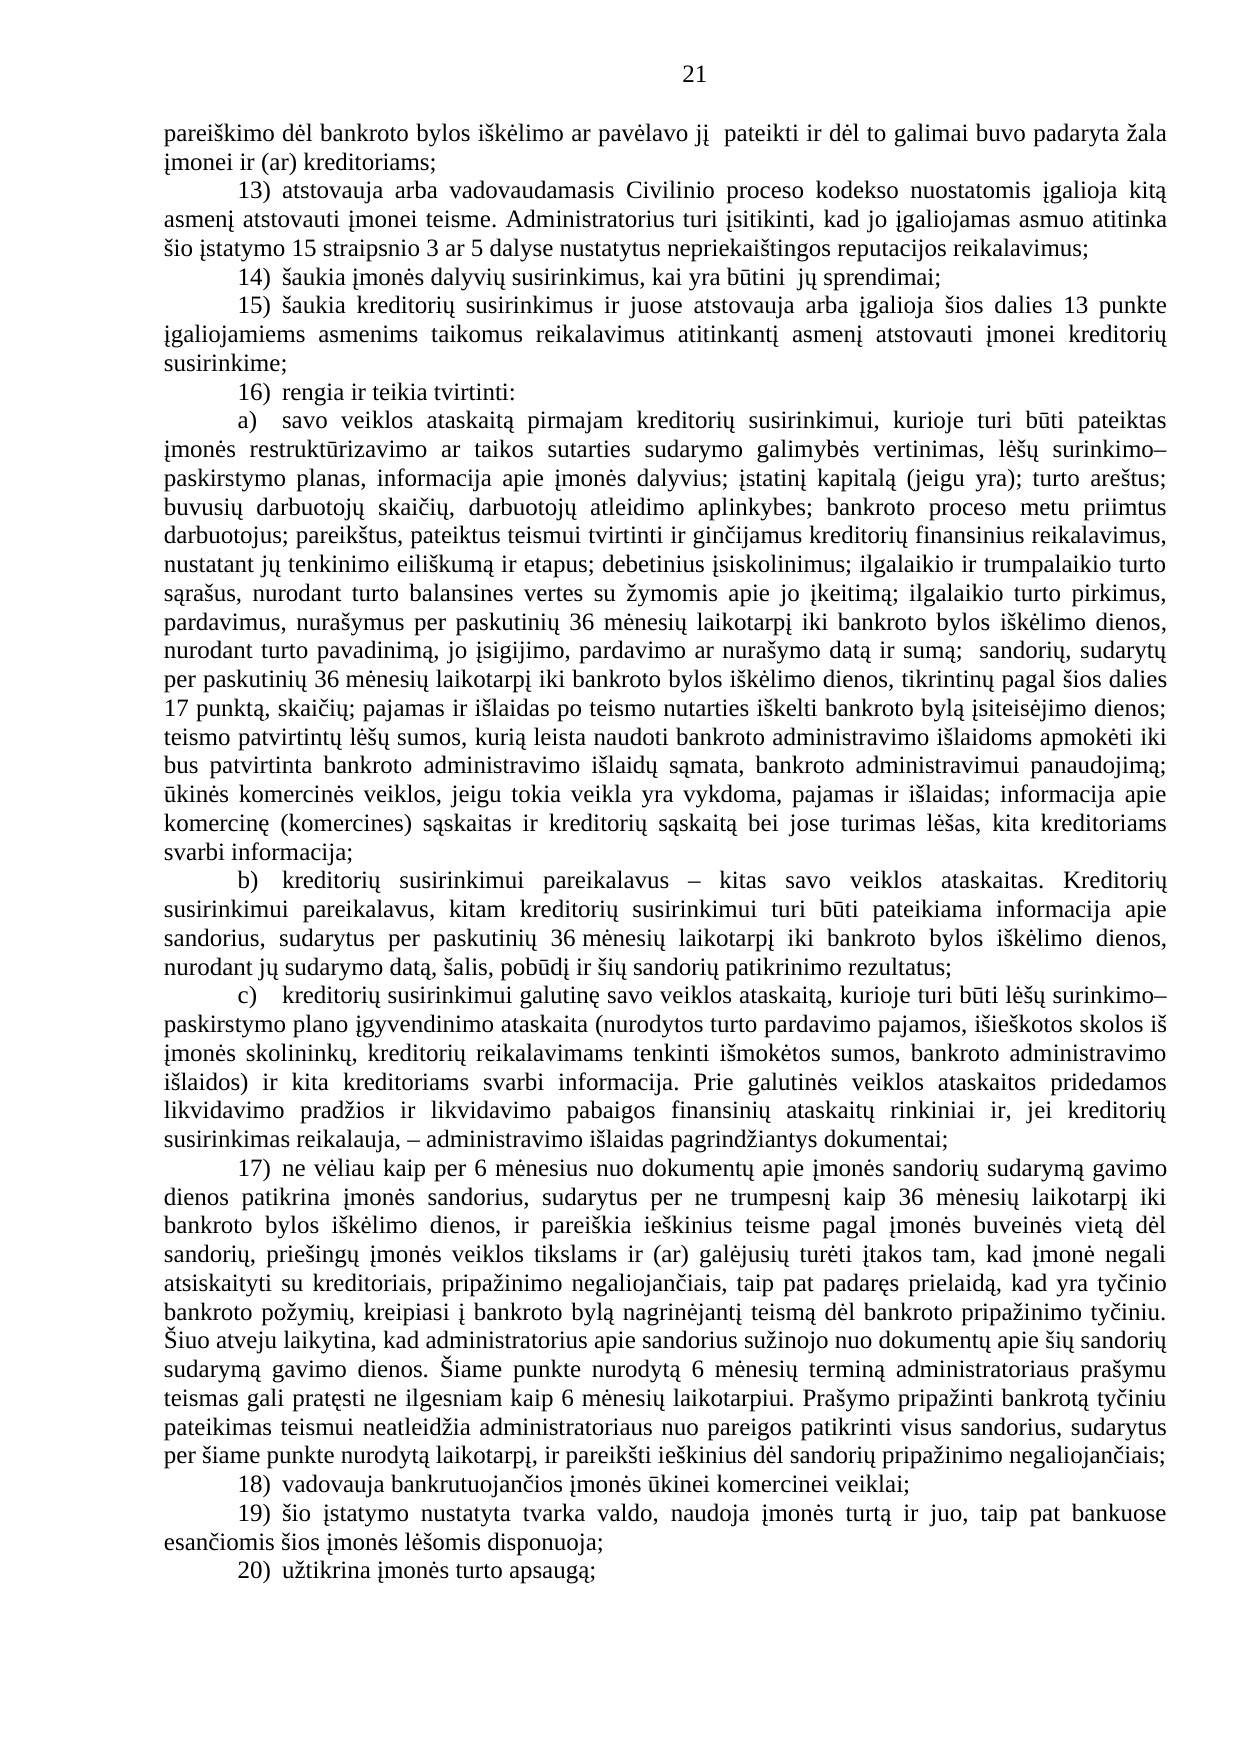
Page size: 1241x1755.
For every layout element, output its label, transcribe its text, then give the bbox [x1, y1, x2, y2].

text 13) atstovauja arba vadovaudamasis Civilinio proceso kodekso nuostatomis įgalioja kitą asmenį atstovauti įmonei teisme. Administratorius turi įsitikinti, kad jo įgaliojamas asmuo atitinka šio įstatymo 15 straipsnio 3 ar 5 dalyse nustatytus nepriekaištingos reputacijos reikalavimus; [164, 176, 1168, 262]
text b) kreditorių susirinkimui pareikalavus – kitas savo veiklos ataskaitas. Kreditorių susirinkimui pareikalavus, kitam kreditorių susirinkimui turi būti pateikiama informacija apie sandorius, sudarytus per paskutinių 36 mėnesių laikotarpį iki bankroto bylos iškėlimo dienos, nurodant jų sudarymo datą, šalis, pobūdį ir šių sandorių patikrinimo rezultatus; [164, 866, 1168, 981]
text c) kreditorių susirinkimui galutinę savo veiklos ataskaitą, kurioje turi būti lėšų surinkimo–paskirstymo plano įgyvendinimo ataskaita (nurodytos turto pardavimo pajamos, išieškotos skolos iš įmonės skolininkų, kreditorių reikalavimams tenkinti išmokėtos sumos, bankroto administravimo išlaidos) ir kita kreditoriams svarbi informacija. Prie galutinės veiklos ataskaitos pridedamos likvidavimo pradžios ir likvidavimo pabaigos finansinių ataskaitų rinkiniai ir, jei kreditorių susirinkimas reikalauja, – administravimo išlaidas pagrindžiantys dokumentai; [164, 981, 1168, 1153]
text 15) šaukia kreditorių susirinkimus ir juose atstovauja arba įgalioja šios dalies 13 punkte įgaliojamiems asmenims taikomus reikalavimus atitinkantį asmenį atstovauti įmonei kreditorių susirinkime; [164, 291, 1168, 377]
text pareiškimo dėl bankroto bylos iškėlimo ar pavėlavo jį pateikti ir dėl to galimai buvo padaryta žala įmonei ir (ar) kreditoriams; [164, 118, 1168, 176]
text 16) rengia ir teikia tvirtinti: [164, 377, 1168, 406]
text a) savo veiklos ataskaitą pirmajam kreditorių susirinkimui, kurioje turi būti pateiktas įmonės restruktūrizavimo ar taikos sutarties sudarymo galimybės vertinimas, lėšų surinkimo–paskirstymo planas, informacija apie įmonės dalyvius; įstatinį kapitalą (jeigu yra); turto areštus; buvusių darbuotojų skaičių, darbuotojų atleidimo aplinkybes; bankroto proceso metu priimtus darbuotojus; pareikštus, pateiktus teismui tvirtinti ir ginčijamus kreditorių finansinius reikalavimus, nustatant jų tenkinimo eiliškumą ir etapus; debetinius įsiskolinimus; ilgalaikio ir trumpalaikio turto sąrašus, nurodant turto balansines vertes su žymomis apie jo įkeitimą; ilgalaikio turto pirkimus, pardavimus, nurašymus per paskutinių 36 mėnesių laikotarpį iki bankroto bylos iškėlimo dienos, nurodant turto pavadinimą, jo įsigijimo, pardavimo ar nurašymo datą ir sumą; sandorių, sudarytų per paskutinių 36 mėnesių laikotarpį iki bankroto bylos iškėlimo dienos, tikrintinų pagal šios dalies 17 punktą, skaičių; pajamas ir išlaidas po teismo nutarties iškelti bankroto bylą įsiteisėjimo dienos; teismo patvirtintų lėšų sumos, kurią leista naudoti bankroto administravimo išlaidoms apmokėti iki bus patvirtinta bankroto administravimo išlaidų sąmata, bankroto administravimui panaudojimą; ūkinės komercinės veiklos, jeigu tokia veikla yra vykdoma, pajamas ir išlaidas; informacija apie komercinę (komercines) sąskaitas ir kreditorių sąskaitą bei jose turimas lėšas, kita kreditoriams svarbi informacija; [164, 406, 1168, 866]
text 17) ne vėliau kaip per 6 mėnesius nuo dokumentų apie įmonės sandorių sudarymą gavimo dienos patikrina įmonės sandorius, sudarytus per ne trumpesnį kaip 36 mėnesių laikotarpį iki bankroto bylos iškėlimo dienos, ir pareiškia ieškinius teisme pagal įmonės buveinės vietą dėl sandorių, priešingų įmonės veiklos tikslams ir (ar) galėjusių turėti įtakos tam, kad įmonė negali atsiskaityti su kreditoriais, pripažinimo negaliojančiais, taip pat padaręs prielaidą, kad yra tyčinio bankroto požymių, kreipiasi į bankroto bylą nagrinėjantį teismą dėl bankroto pripažinimo tyčiniu. Šiuo atveju laikytina, kad administratorius apie sandorius sužinojo nuo dokumentų apie šių sandorių sudarymą gavimo dienos. Šiame punkte nurodytą 6 mėnesių terminą administratoriaus prašymu teismas gali pratęsti ne ilgesniam kaip 6 mėnesių laikotarpiui. Prašymo pripažinti bankrotą tyčiniu pateikimas teismui neatleidžia administratoriaus nuo pareigos patikrinti visus sandorius, sudarytus per šiame punkte nurodytą laikotarpį, ir pareikšti ieškinius dėl sandorių pripažinimo negaliojančiais; [164, 1153, 1168, 1469]
text 18) vadovauja bankrutuojančios įmonės ūkinei komercinei veiklai; [164, 1469, 1168, 1498]
text 20) užtikrina įmonės turto apsaugą; [164, 1556, 1168, 1584]
text 19) šio įstatymo nustatyta tvarka valdo, naudoja įmonės turtą ir juo, taip pat bankuose esančiomis šios įmonės lėšomis disponuoja; [164, 1498, 1168, 1556]
text 14) šaukia įmonės dalyvių susirinkimus, kai yra būtini jų sprendimai; [164, 262, 1168, 291]
